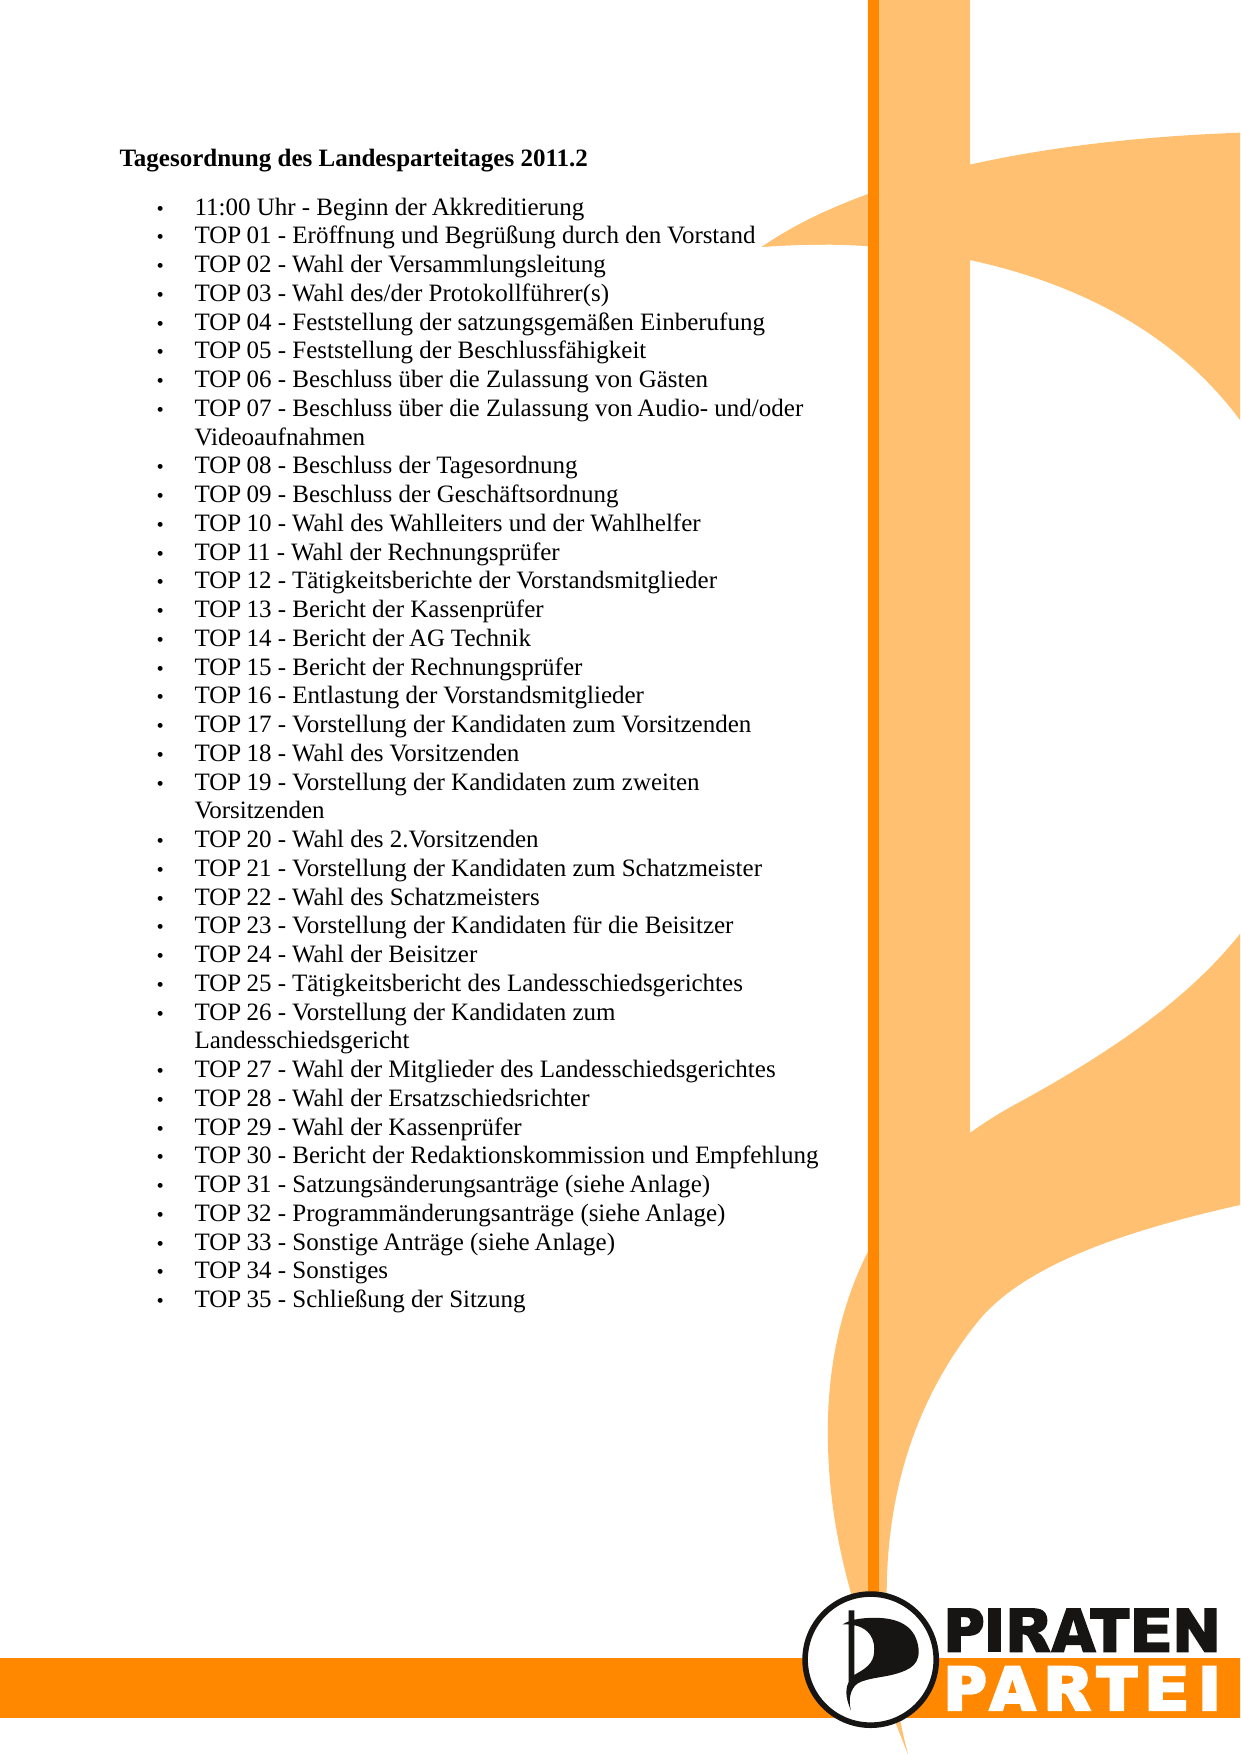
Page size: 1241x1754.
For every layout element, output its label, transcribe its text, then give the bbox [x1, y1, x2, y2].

list TOP 34 - Sonstiges [157, 1255, 826, 1284]
list TOP 05 - Feststellung der Beschlussfähigkeit [157, 335, 826, 364]
list TOP 14 - Bericht der AG Technik [157, 623, 826, 652]
list TOP 17 - Vorstellung der Kandidaten zum Vorsitzenden [157, 709, 826, 738]
list TOP 19 - Vorstellung der Kandidaten zum zweiten Vorsitzenden [157, 767, 826, 824]
list TOP 16 - Entlastung der Vorstandsmitglieder [157, 680, 826, 709]
text Tagesordnung des Landesparteitages 2011.2 [119, 143, 826, 172]
list TOP 22 - Wahl des Schatzmeisters [157, 882, 826, 910]
list TOP 24 - Wahl der Beisitzer [157, 939, 826, 968]
list TOP 23 - Vorstellung der Kandidaten für die Beisitzer [157, 910, 826, 939]
list TOP 08 - Beschluss der Tagesordnung [157, 450, 826, 479]
list TOP 30 - Bericht der Redaktionskommission und Empfehlung [157, 1140, 826, 1169]
list TOP 29 - Wahl der Kassenprüfer [157, 1112, 826, 1140]
list TOP 01 - Eröffnung und Begrüßung durch den Vorstand [157, 220, 826, 249]
list TOP 11 - Wahl der Rechnungsprüfer [157, 537, 826, 565]
list TOP 04 - Feststellung der satzungsgemäßen Einberufung [157, 307, 826, 335]
list TOP 18 - Wahl des Vorsitzenden [157, 738, 826, 767]
list TOP 33 - Sonstige Anträge (siehe Anlage) [157, 1227, 826, 1255]
list 11:00 Uhr - Beginn der Akkreditierung [157, 192, 826, 220]
list TOP 15 - Bericht der Rechnungsprüfer [157, 652, 826, 680]
list TOP 26 - Vorstellung der Kandidaten zum Landesschiedsgericht [157, 997, 826, 1054]
list TOP 06 - Beschluss über die Zulassung von Gästen [157, 364, 826, 393]
list TOP 31 - Satzungsänderungsanträge (siehe Anlage) [157, 1169, 826, 1198]
list TOP 03 - Wahl des/der Protokollführer(s) [157, 278, 826, 307]
list TOP 13 - Bericht der Kassenprüfer [157, 594, 826, 623]
list TOP 32 - Programmänderungsanträge (siehe Anlage) [157, 1198, 826, 1227]
list TOP 07 - Beschluss über die Zulassung von Audio- und/oder Videoaufnahmen [157, 393, 826, 450]
list TOP 21 - Vorstellung der Kandidaten zum Schatzmeister [157, 853, 826, 882]
list TOP 02 - Wahl der Versammlungsleitung [157, 249, 826, 278]
list TOP 20 - Wahl des 2.Vorsitzenden [157, 824, 826, 853]
list TOP 25 - Tätigkeitsbericht des Landesschiedsgerichtes [157, 968, 826, 997]
list TOP 12 - Tätigkeitsberichte der Vorstandsmitglieder [157, 565, 826, 594]
list TOP 09 - Beschluss der Geschäftsordnung [157, 479, 826, 508]
list TOP 28 - Wahl der Ersatzschiedsrichter [157, 1083, 826, 1112]
list TOP 10 - Wahl des Wahlleiters und der Wahlhelfer [157, 508, 826, 537]
list TOP 35 - Schließung der Sitzung [157, 1284, 826, 1313]
list TOP 27 - Wahl der Mitglieder des Landesschiedsgerichtes [157, 1054, 826, 1083]
